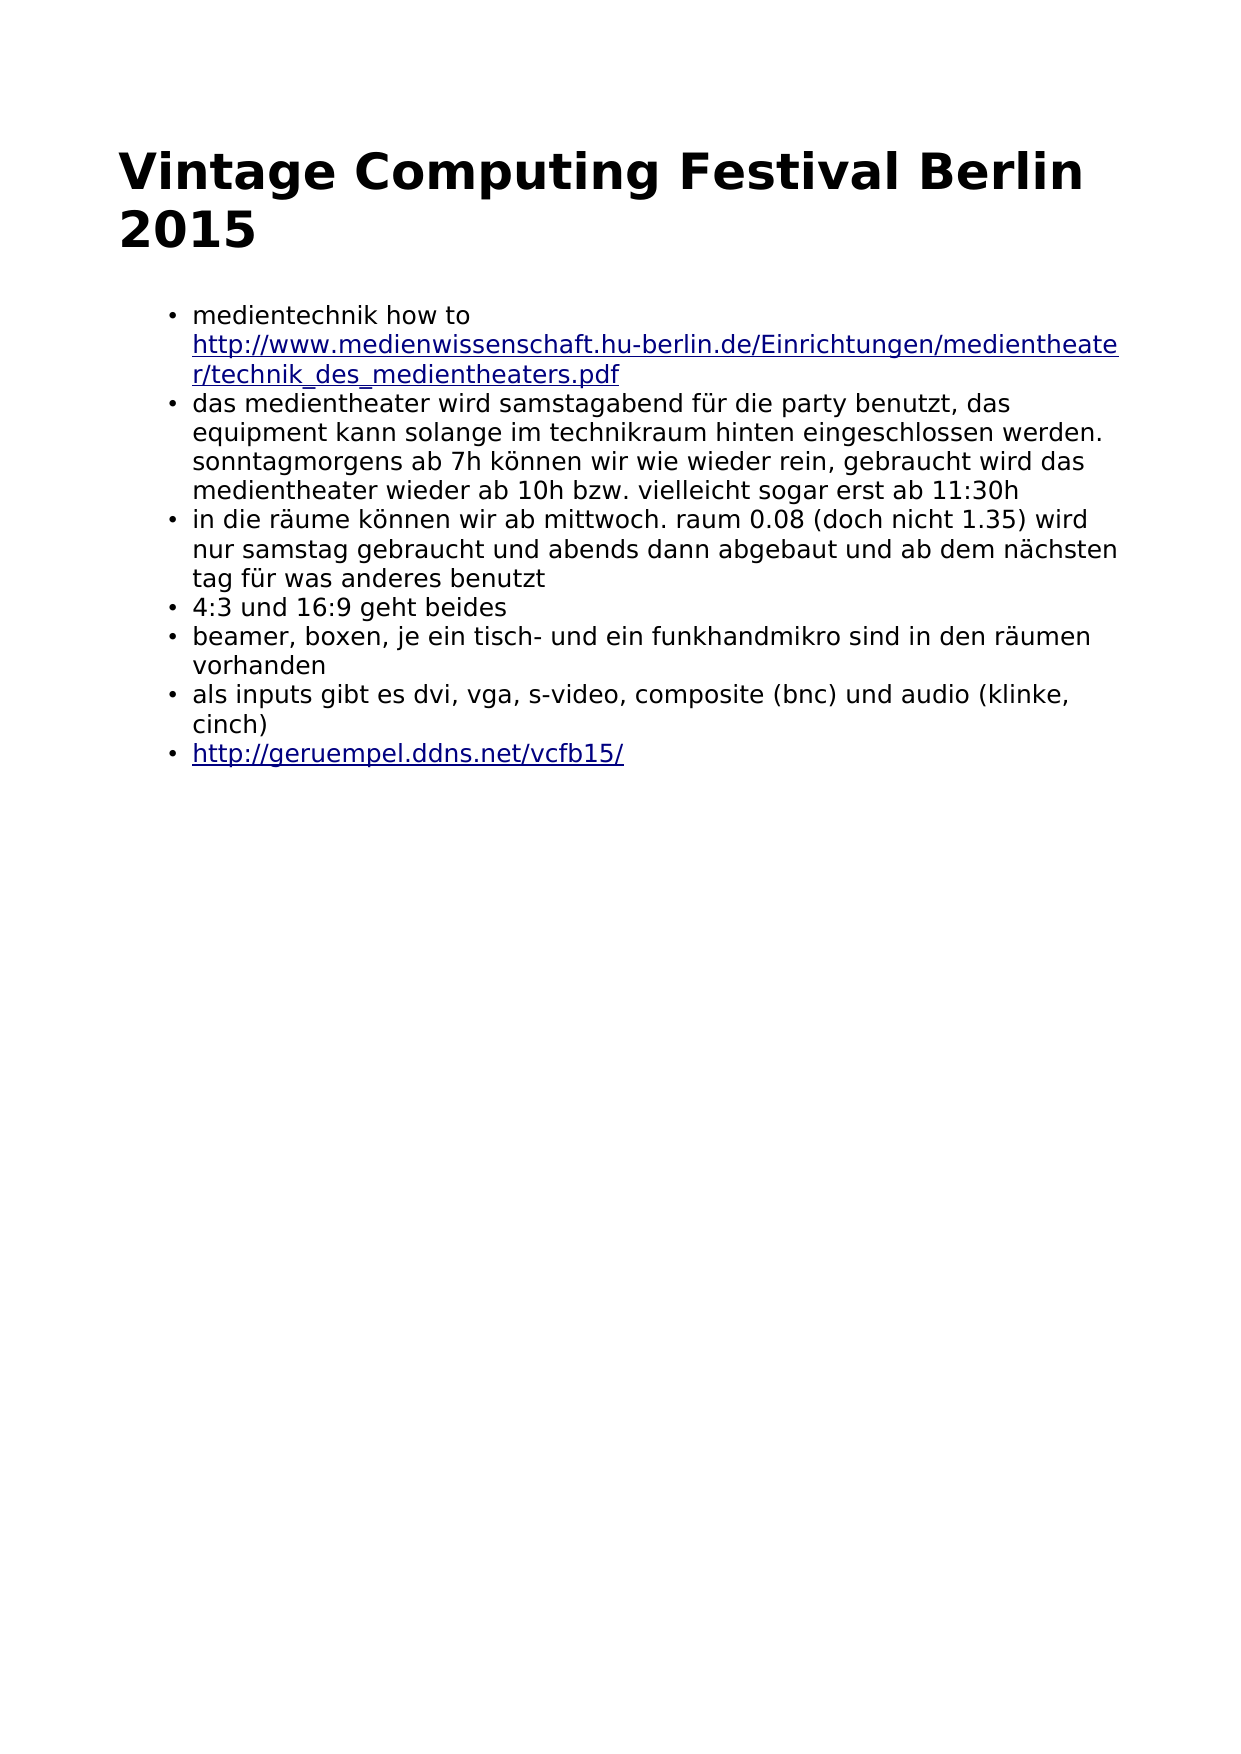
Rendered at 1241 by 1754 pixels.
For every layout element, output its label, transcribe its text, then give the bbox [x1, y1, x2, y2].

list http://geruempel.ddns.net/vcfb15/ [177, 739, 1122, 768]
list 4:3 und 16:9 geht beides [177, 593, 1122, 622]
list als inputs gibt es dvi, vga, s-video, composite (bnc) und audio (klinke, cinch) [177, 681, 1122, 739]
list das medientheater wird samstagabend für die party benutzt, das equipment kann solange im technikraum hinten eingeschlossen werden. sonntagmorgens ab 7h können wir wie wieder rein, gebraucht wird das medientheater wieder ab 10h bzw. vielleicht sogar erst ab 11:30h [177, 389, 1122, 506]
subtitle Vintage Computing Festival Berlin 2015 [118, 143, 1122, 259]
list beamer, boxen, je ein tisch- und ein funkhandmikro sind in den räumen vorhanden [177, 622, 1122, 681]
list medientechnik how to http://www.medienwissenschaft.hu-berlin.de/Einrichtungen/medientheater/technik_des_medientheaters.pdf [177, 302, 1122, 389]
list in die räume können wir ab mittwoch. raum 0.08 (doch nicht 1.35) wird nur samstag gebraucht und abends dann abgebaut und ab dem nächsten tag für was anderes benutzt [177, 506, 1122, 593]
